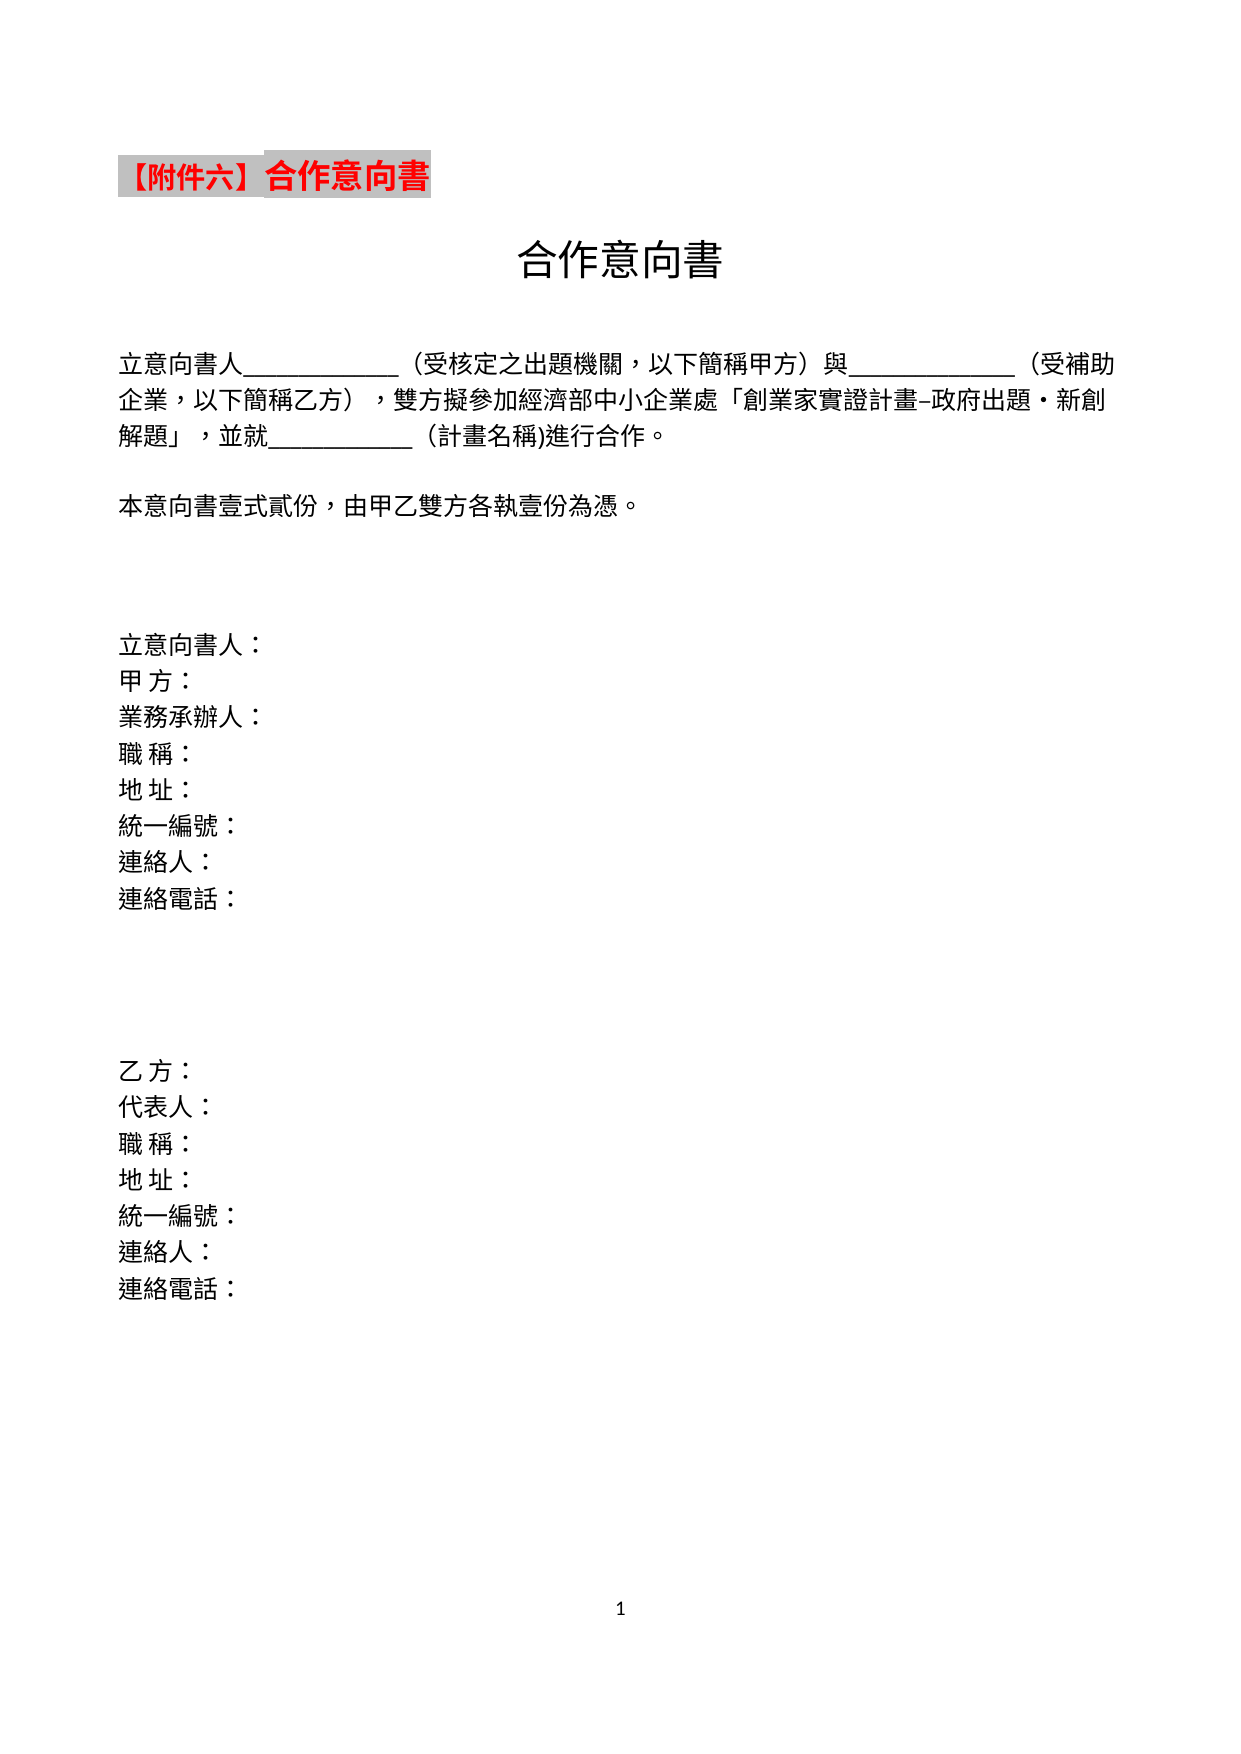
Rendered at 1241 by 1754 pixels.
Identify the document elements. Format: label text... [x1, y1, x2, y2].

text 立意向書人­______________（受核定之出題機關，以下簡稱甲方）與_______________（受補助企業，以下簡稱乙方），雙方擬參加經濟部中小企業處「創業家實證計畫–政府出題‧新創解題」，並就_____________（計畫名稱)進行合作。 [118, 344, 1122, 453]
text 乙 方： [118, 1052, 1122, 1088]
text 【附件六】合作意向書 [118, 150, 1122, 198]
text 代表人： [118, 1088, 1122, 1124]
text 連絡電話： [118, 1269, 1122, 1305]
text 本意向書壹式貳份，由甲乙雙方各執壹份為憑。 [118, 487, 1122, 523]
text 立意向書人： [118, 625, 1122, 662]
text 地 址： [118, 1160, 1122, 1197]
text 職 稱： [118, 1124, 1122, 1160]
text 甲 方： [118, 662, 1122, 698]
text 統一編號： [118, 807, 1122, 843]
text 業務承辦人： [118, 698, 1122, 734]
text 連絡人： [118, 843, 1122, 879]
text 地 址： [118, 770, 1122, 807]
text 連絡電話： [118, 879, 1122, 915]
text 合作意向書 [118, 227, 1122, 287]
text 統一編號： [118, 1197, 1122, 1233]
text 連絡人： [118, 1233, 1122, 1269]
text 職 稱： [118, 734, 1122, 770]
